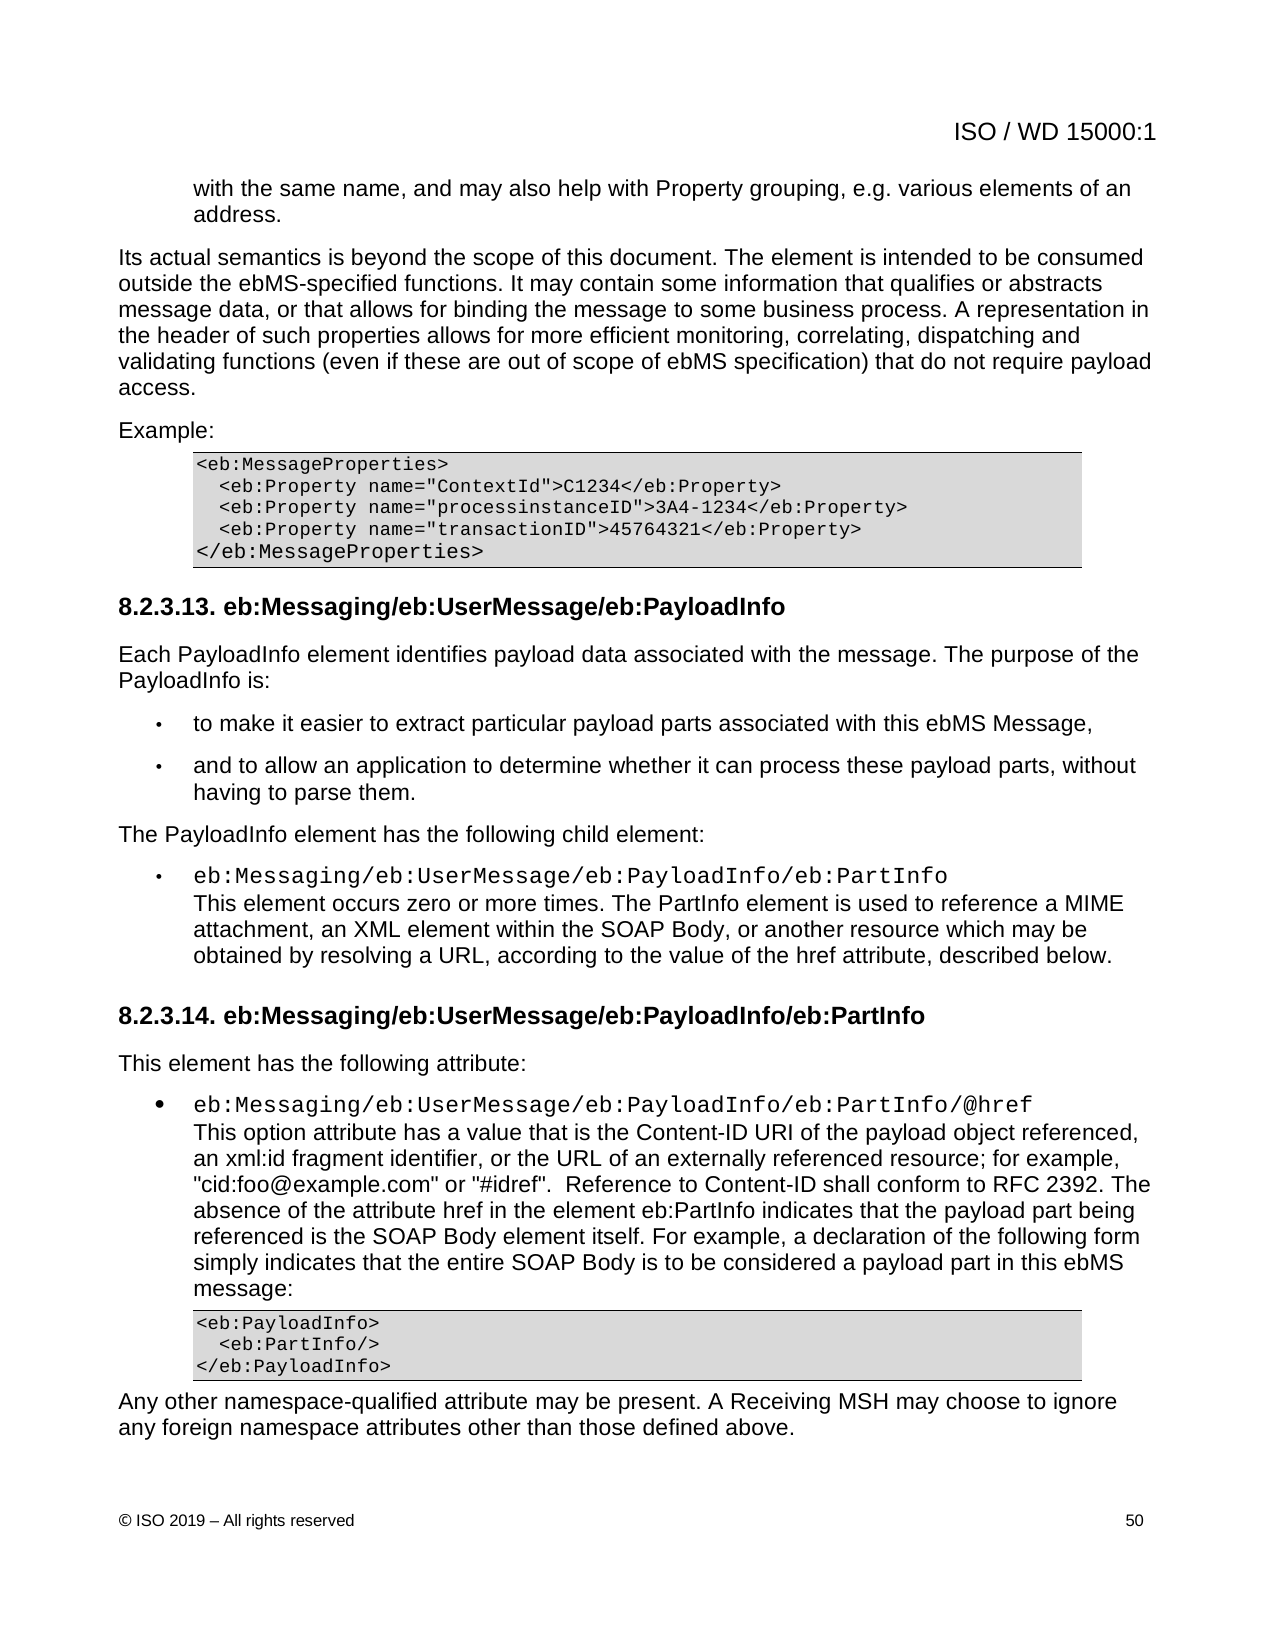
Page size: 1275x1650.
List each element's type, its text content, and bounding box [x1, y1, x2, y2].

text <eb:Property name="transactionID">45764321</eb:Property> [193, 516, 1082, 537]
text <eb:MessageProperties> [193, 453, 1082, 473]
text This element has the following attribute: [118, 1051, 1157, 1077]
text </eb:MessageProperties> [193, 537, 1082, 567]
list and to allow an application to determine whether it can process these payload parts, without having to parse them. [156, 753, 1157, 805]
list eb:Messaging/eb:UserMessage/eb:PayloadInfo/eb:PartInfo/@href This option attribute has a value that is the Content-ID URI of the payload object referenced, an xml:id fragment identifier, or the URL of an externally referenced resource; for example, "cid:foo@example.com" or "#idref". Reference to Content-ID shall conform to RFC 2392. The absence of the attribute href in the element eb:PartInfo indicates that the payload part being referenced is the SOAP Body element itself. For example, a declaration of the following form simply indicates that the entire SOAP Body is to be considered a payload part in this ebMS message: [156, 1093, 1157, 1302]
text Each PayloadInfo element identifies payload data associated with the message. The purpose of the PayloadInfo is: [118, 641, 1157, 693]
text <eb:PayloadInfo> [193, 1311, 1082, 1331]
text Example: [118, 417, 1157, 443]
text </eb:PayloadInfo> [193, 1353, 1082, 1380]
list eb:Messaging/eb:UserMessage/eb:PayloadInfo/eb:PartInfo This element occurs zero or more times. The PartInfo element is used to reference a MIME attachment, an XML element within the SOAP Body, or another resource which may be obtained by resolving a URL, according to the value of the href attribute, described below. [156, 864, 1157, 968]
text <eb:Property name="processinstanceID">3A4-1234</eb:Property> [193, 494, 1082, 516]
text Its actual semantics is beyond the scope of this document. The element is intended to be consumed outside the ebMS-specified functions. It may contain some information that qualifies or abstracts message data, or that allows for binding the message to some business process. A representation in the header of such properties allows for more efficient monitoring, correlating, dispatching and validating functions (even if these are out of scope of ebMS specification) that do not require payload access. [118, 244, 1157, 401]
text Any other namespace-qualified attribute may be present. A Receiving MSH may choose to ignore any foreign namespace attributes other than those defined above. [118, 1389, 1157, 1441]
text <eb:PartInfo/> [193, 1331, 1082, 1353]
text The PayloadInfo element has the following child element: [118, 822, 1157, 848]
subtitle eb:Messaging/eb:UserMessage/eb:PayloadInfo [118, 592, 1157, 621]
subtitle eb:Messaging/eb:UserMessage/eb:PayloadInfo/eb:PartInfo [118, 1002, 1157, 1030]
list with the same name, and may also help with Property grouping, e.g. various elements of an address. [156, 176, 1157, 228]
text <eb:Property name="ContextId">C1234</eb:Property> [193, 473, 1082, 494]
list to make it easier to extract particular payload parts associated with this ebMS Message, [156, 710, 1157, 736]
